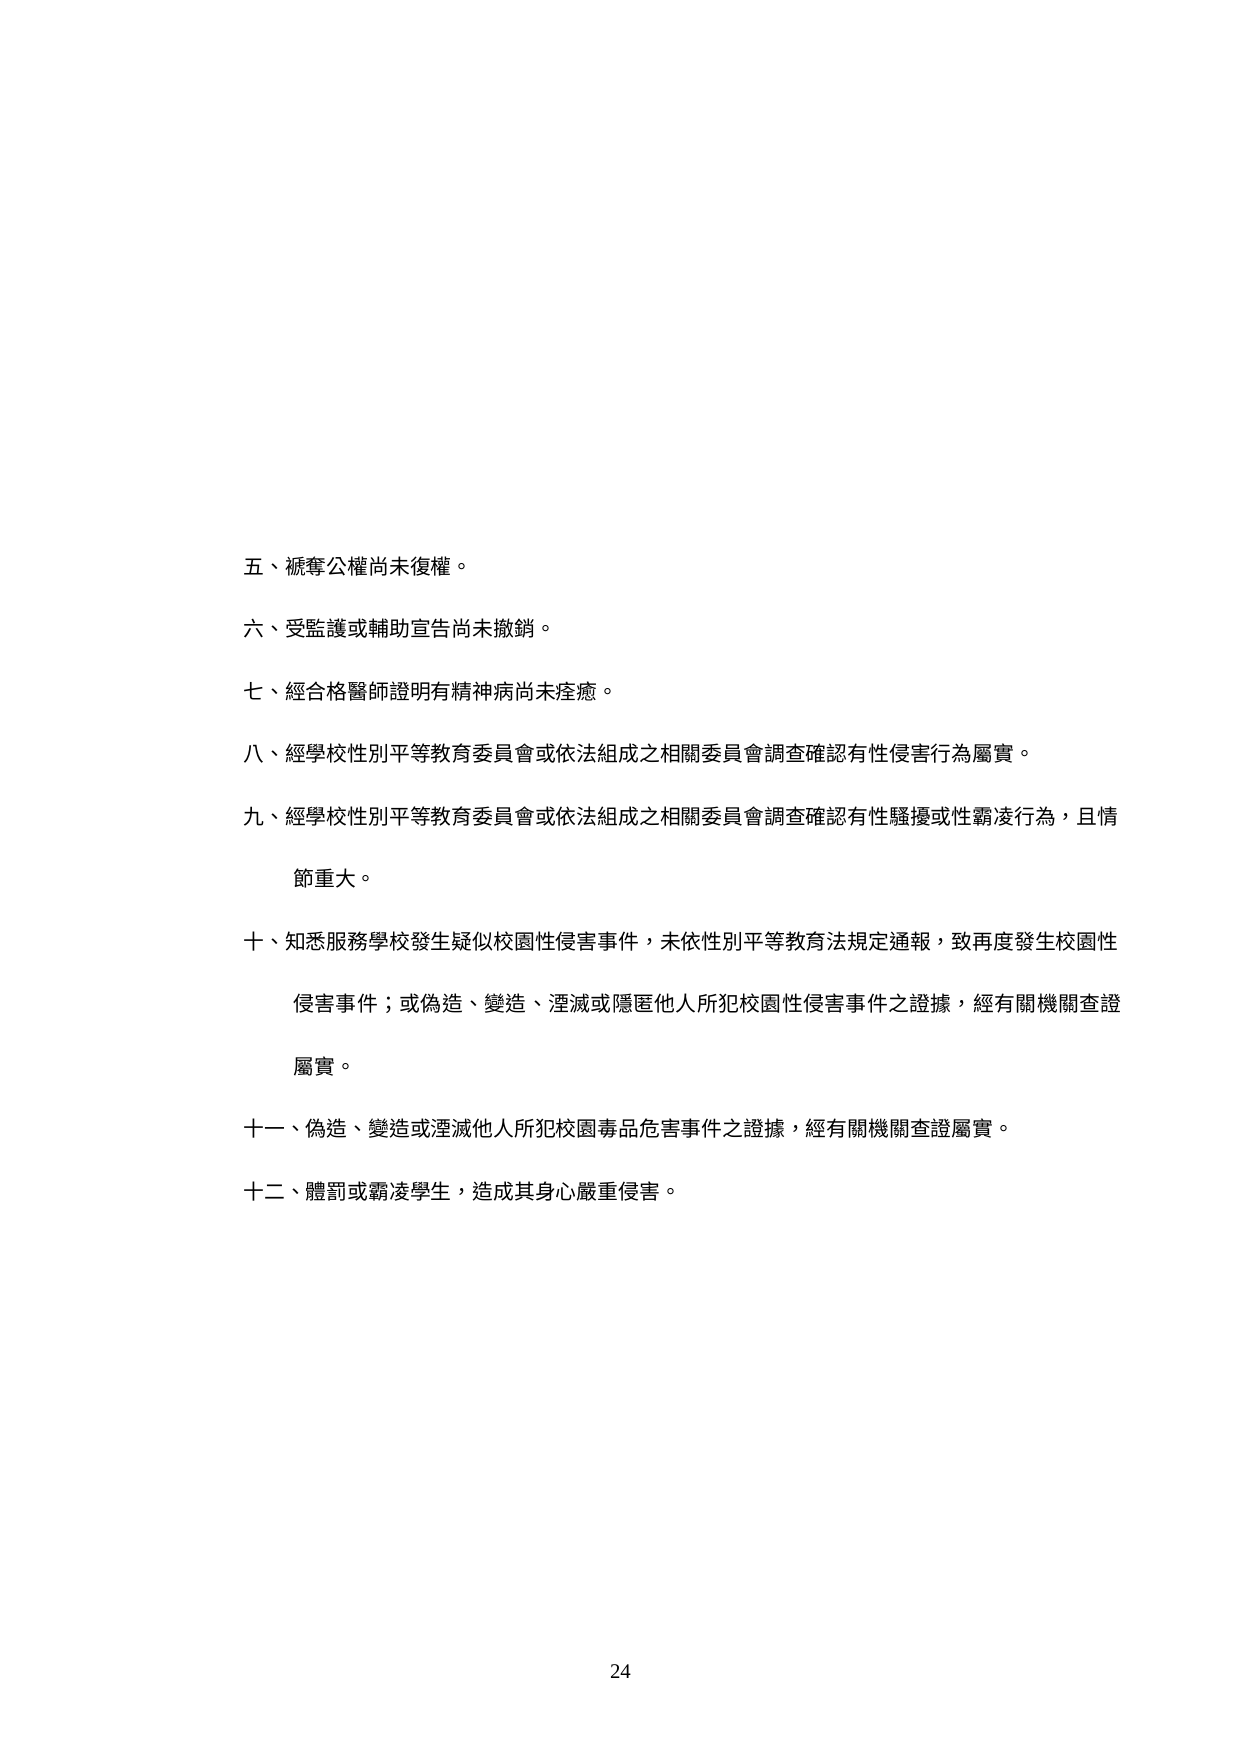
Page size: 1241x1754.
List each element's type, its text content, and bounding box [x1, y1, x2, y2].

text 十、知悉服務學校發生疑似校園性侵害事件，未依性別平等教育法規定通報，致再度發生校園性侵害事件；或偽造、變造、湮滅或隱匿他人所犯校園性侵害事件之證據，經有關機關查證屬實。 [243, 898, 1122, 1086]
text 八、經學校性別平等教育委員會或依法組成之相關委員會調查確認有性侵害行為屬實。 [243, 711, 1122, 773]
text 十二、體罰或霸凌學生，造成其身心嚴重侵害。 [243, 1148, 1122, 1211]
text 五、褫奪公權尚未復權。 [243, 523, 1122, 586]
text 九、經學校性別平等教育委員會或依法組成之相關委員會調查確認有性騷擾或性霸凌行為，且情節重大。 [243, 773, 1122, 898]
text 六、受監護或輔助宣告尚未撤銷。 [243, 586, 1122, 648]
text 十一、偽造、變造或湮滅他人所犯校園毒品危害事件之證據，經有關機關查證屬實。 [243, 1086, 1122, 1148]
text 七、經合格醫師證明有精神病尚未痊癒。 [243, 648, 1122, 711]
